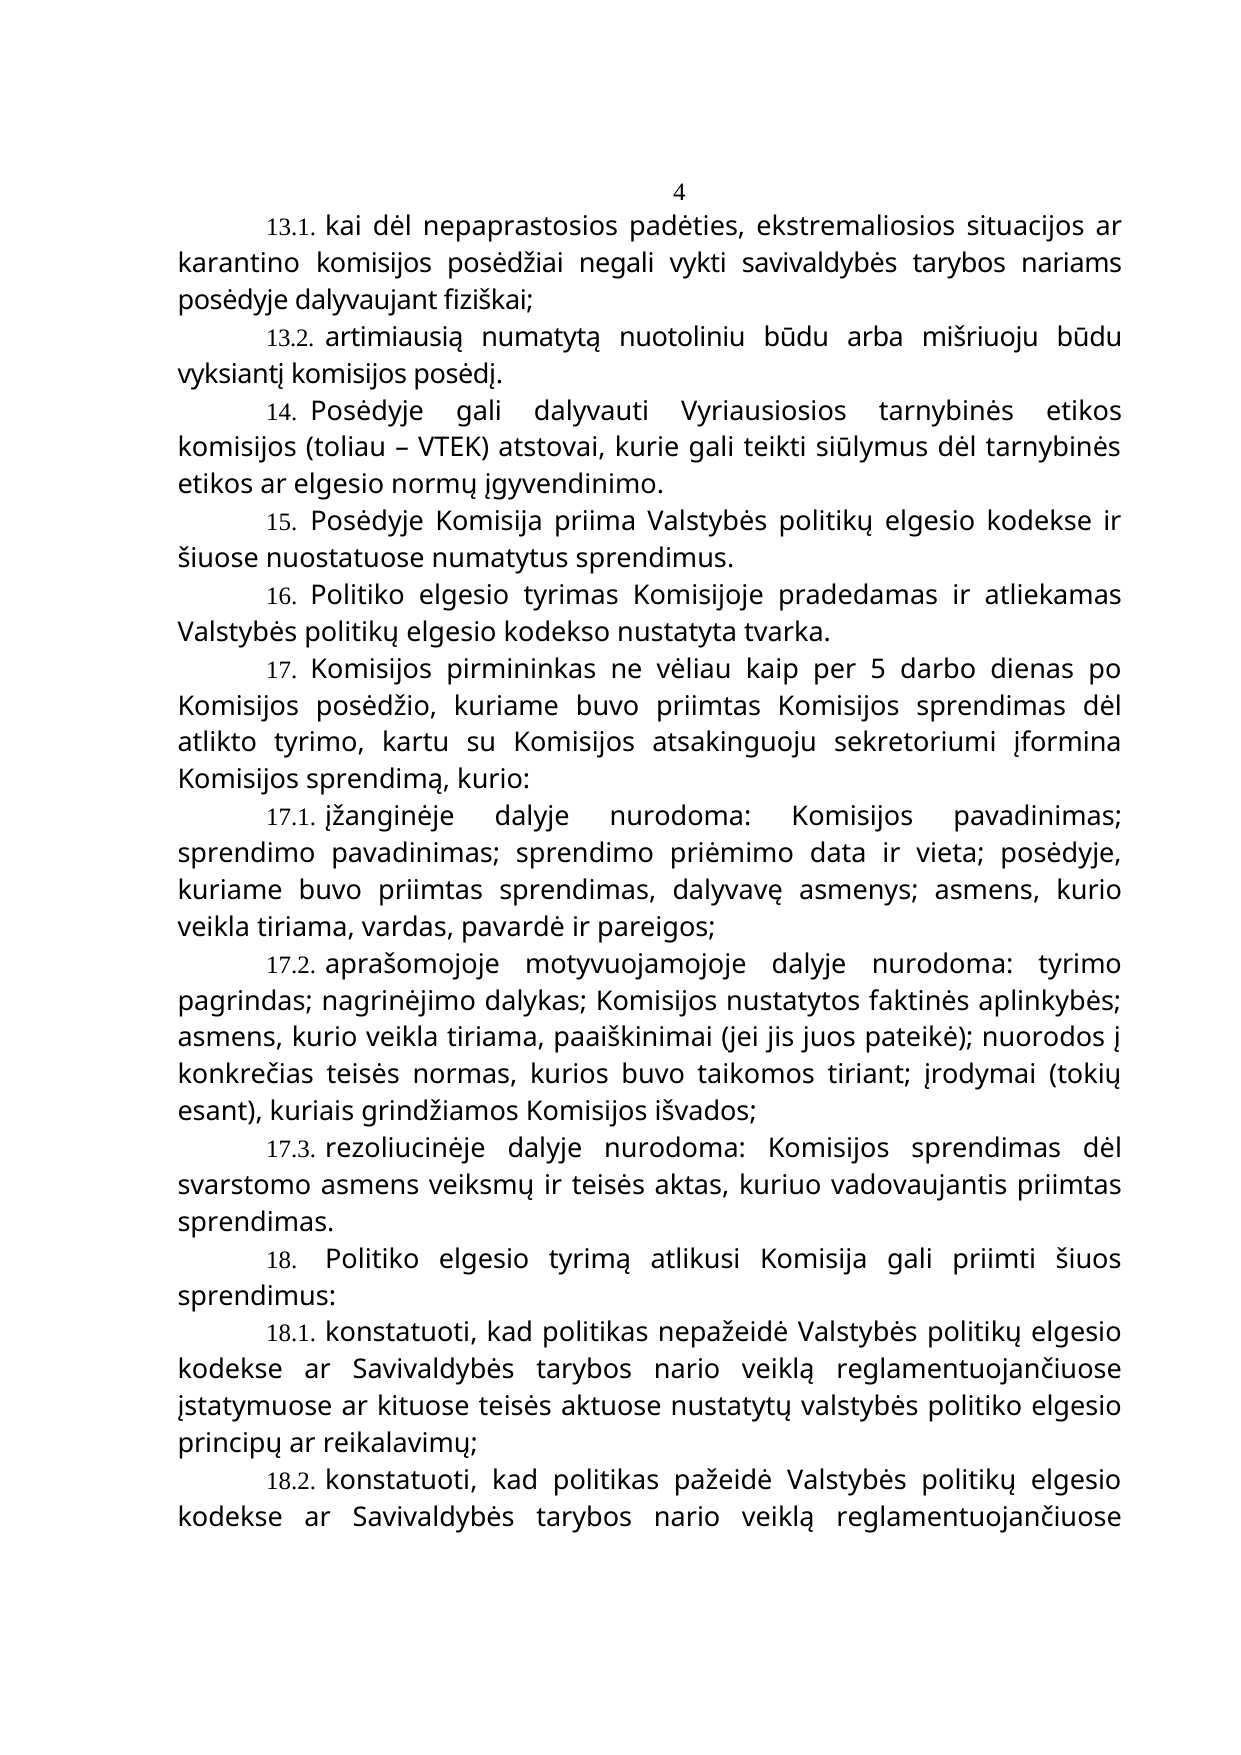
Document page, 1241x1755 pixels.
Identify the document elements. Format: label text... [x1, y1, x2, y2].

text 17.1. įžanginėje dalyje nurodoma: Komisijos pavadinimas; sprendimo pavadinimas; sprendimo priėmimo data ir vieta; posėdyje, kuriame buvo priimtas sprendimas, dalyvavę asmenys; asmens, kurio veikla tiriama, vardas, pavardė ir pareigos; [177, 797, 1122, 944]
text 17.2. aprašomojoje motyvuojamojoje dalyje nurodoma: tyrimo pagrindas; nagrinėjimo dalykas; Komisijos nustatytos faktinės aplinkybės; asmens, kurio veikla tiriama, paaiškinimai (jei jis juos pateikė); nuorodos į konkrečias teisės normas, kurios buvo taikomos tiriant; įrodymai (tokių esant), kuriais grindžiamos Komisijos išvados; [177, 944, 1122, 1128]
text 17.3. rezoliucinėje dalyje nurodoma: Komisijos sprendimas dėl svarstomo asmens veiksmų ir teisės aktas, kuriuo vadovaujantis priimtas sprendimas. [177, 1128, 1122, 1239]
text 13.1. kai dėl nepaprastosios padėties, ekstremaliosios situacijos ar karantino komisijos posėdžiai negali vykti savivaldybės tarybos nariams posėdyje dalyvaujant fiziškai; [177, 207, 1122, 317]
text 18. Politiko elgesio tyrimą atlikusi Komisija gali priimti šiuos sprendimus: [177, 1239, 1122, 1313]
text 14. Posėdyje gali dalyvauti Vyriausiosios tarnybinės etikos komisijos (toliau – VTEK) atstovai, kurie gali teikti siūlymus dėl tarnybinės etikos ar elgesio normų įgyvendinimo. [177, 391, 1122, 502]
text 18.2. konstatuoti, kad politikas pažeidė Valstybės politikų elgesio kodekse ar Savivaldybės tarybos nario veiklą reglamentuojančiuose [177, 1460, 1122, 1534]
text 16. Politiko elgesio tyrimas Komisijoje pradedamas ir atliekamas Valstybės politikų elgesio kodekso nustatyta tvarka. [177, 575, 1122, 649]
text 15. Posėdyje Komisija priima Valstybės politikų elgesio kodekse ir šiuose nuostatuose numatytus sprendimus. [177, 502, 1122, 575]
text 18.1. konstatuoti, kad politikas nepažeidė Valstybės politikų elgesio kodekse ar Savivaldybės tarybos nario veiklą reglamentuojančiuose įstatymuose ar kituose teisės aktuose nustatytų valstybės politiko elgesio principų ar reikalavimų; [177, 1313, 1122, 1460]
text 13.2. artimiausią numatytą nuotoliniu būdu arba mišriuoju būdu vyksiantį komisijos posėdį. [177, 317, 1122, 391]
text 17. Komisijos pirmininkas ne vėliau kaip per 5 darbo dienas po Komisijos posėdžio, kuriame buvo priimtas Komisijos sprendimas dėl atlikto tyrimo, kartu su Komisijos atsakinguoju sekretoriumi įformina Komisijos sprendimą, kurio: [177, 649, 1122, 797]
